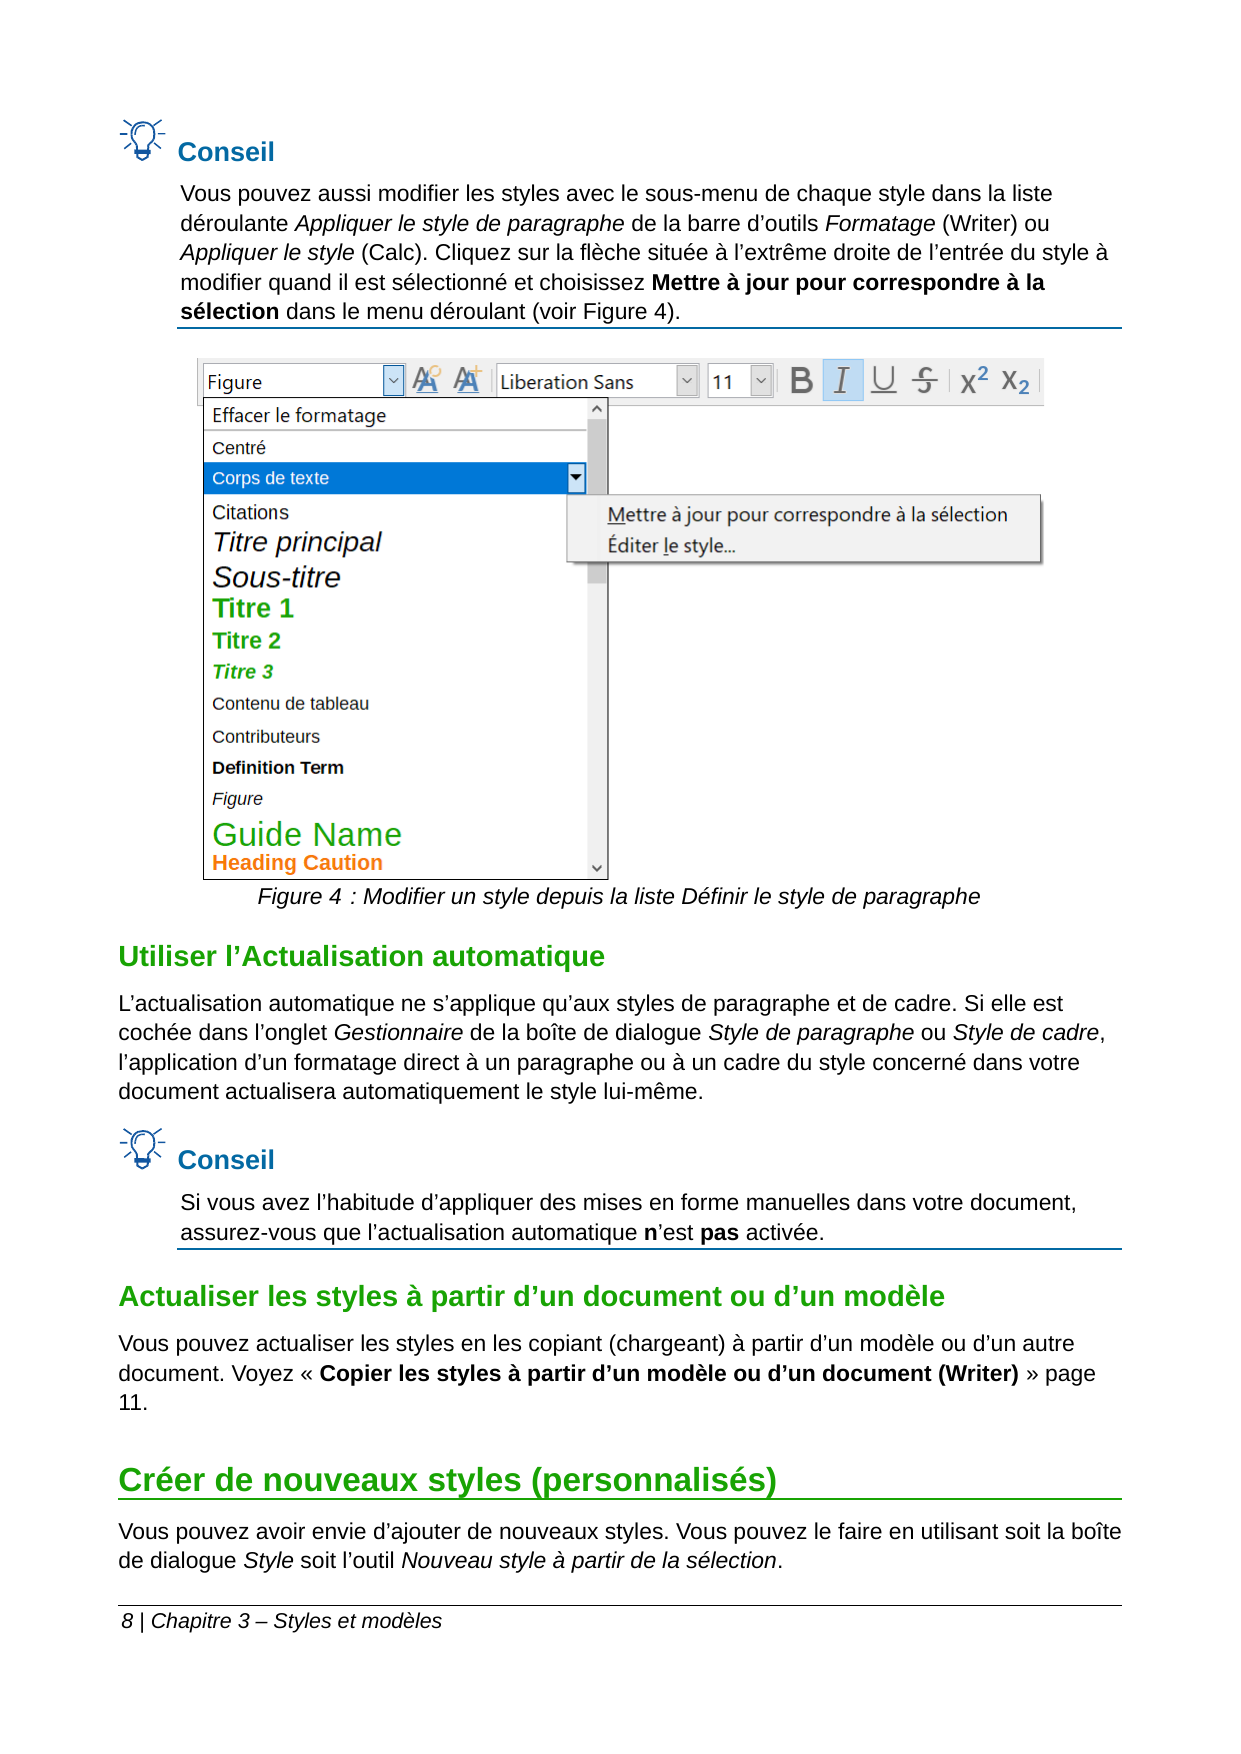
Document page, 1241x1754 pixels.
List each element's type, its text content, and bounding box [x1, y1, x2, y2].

text Vous pouvez avoir envie d’ajouter de nouveaux styles. Vous pouvez le faire en utilisant soit la boîte de dialogue Style soit l’outil Nouveau style à partir de la sélection. [118, 1515, 1122, 1574]
text Vous pouvez actualiser les styles en les copiant (chargeant) à partir d’un modèle ou d’un autre document. Voyez « Copier les styles à partir d’un modèle ou d’un document (Writer) » page 11. [118, 1327, 1122, 1416]
text L’actualisation automatique ne s’applique qu’aux styles de paragraphe et de cadre. Si elle est cochée dans l’onglet Gestionnaire de la boîte de dialogue Style de paragraphe ou Style de cadre, l’application d’un formatage direct à un paragraphe ou à un cadre du style concerné dans votre document actualisera automatiquement le style lui-même. [118, 987, 1122, 1105]
subtitle Créer de nouveaux styles (personnalisés) [118, 1459, 1122, 1498]
text Figure 4 : Modifier un style depuis la liste Définir le style de paragraphe [118, 880, 1122, 909]
text Vous pouvez aussi modifier les styles avec le sous-menu de chaque style dans la liste déroulante Appliquer le style de paragraphe de la barre d’outils Formatage (Writer) ou Appliquer le style (Calc). Cliquez sur la flèche située à l’extrême droite de l’entrée du style à modifier quand il est sélectionné et choisissez Mettre à jour pour correspondre à la sélection dans le menu déroulant (voir Figure 4). [177, 174, 1122, 327]
list Conseil [118, 1127, 1122, 1175]
list Conseil [118, 118, 1122, 167]
subtitle Actualiser les styles à partir d’un document ou d’un modèle [118, 1279, 1122, 1312]
picture [196, 358, 1045, 880]
text Si vous avez l’habitude d’appliquer des mises en forme manuelles dans votre document, assurez-vous que l’actualisation automatique n’est pas activée. [177, 1183, 1122, 1248]
subtitle Utiliser l’Actualisation automatique [118, 939, 1122, 972]
